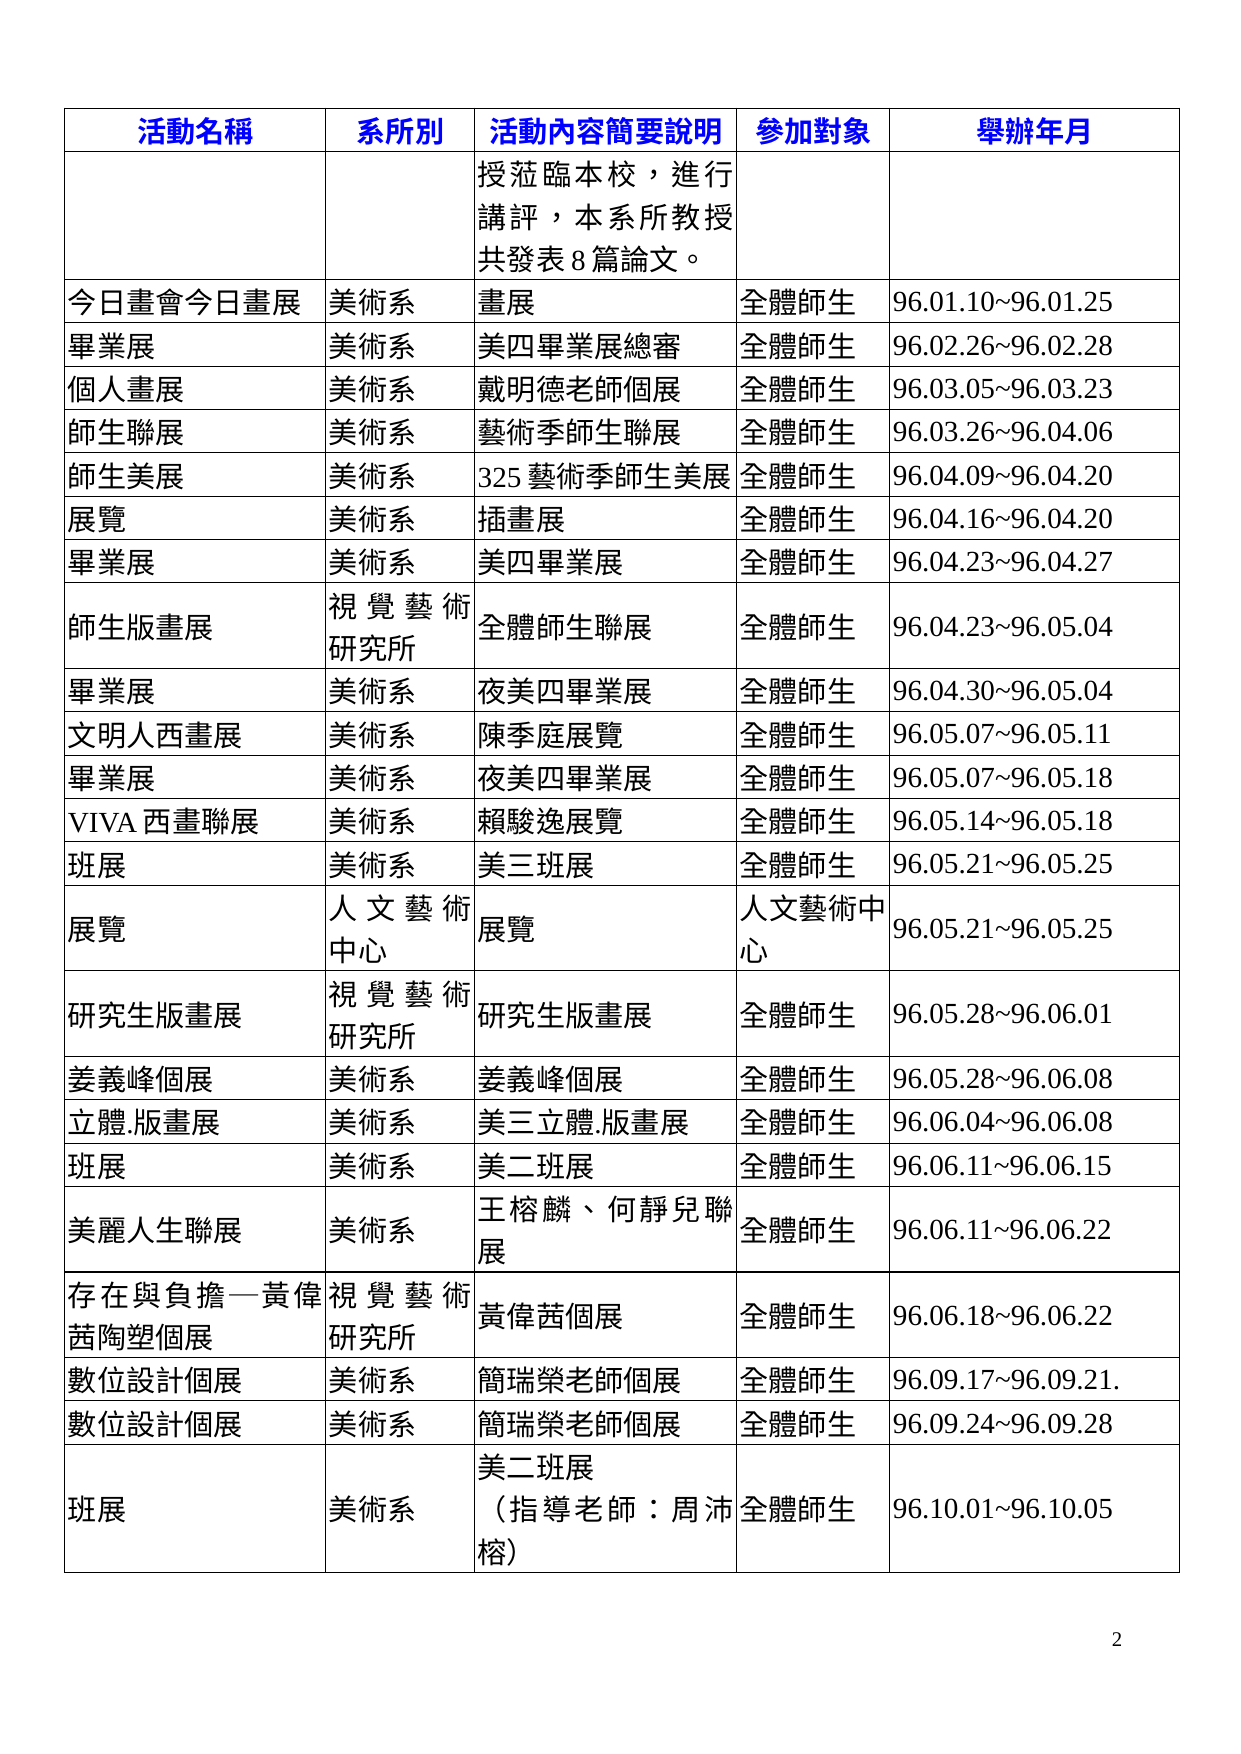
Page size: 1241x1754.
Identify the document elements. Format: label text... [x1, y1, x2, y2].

table_cell 簡瑞榮老師個展 [475, 1358, 736, 1400]
table_cell 全體師生 [737, 1057, 889, 1099]
table_cell 96.10.01~96.10.05 [890, 1445, 1179, 1572]
table_cell 師生版畫展 [65, 583, 325, 668]
table_cell [890, 152, 1179, 279]
table_cell 人文藝術中心 [326, 886, 474, 970]
table_cell 陳季庭展覽 [475, 712, 736, 754]
table_cell 美術系 [326, 799, 474, 841]
table_cell 美術系 [326, 1358, 474, 1400]
table_cell 視覺藝術研究所 [326, 971, 474, 1056]
table_cell 賴駿逸展覽 [475, 799, 736, 841]
table_cell 研究生版畫展 [475, 971, 736, 1056]
table_cell 人文藝術中心 [737, 886, 889, 970]
table_cell 美術系 [326, 1401, 474, 1444]
table_cell 全體師生 [737, 540, 889, 582]
table_cell 畢業展 [65, 540, 325, 582]
table_cell 96.06.04~96.06.08 [890, 1100, 1179, 1142]
table_cell 全體師生 [737, 1445, 889, 1572]
table_cell 個人畫展 [65, 367, 325, 409]
table_cell 戴明德老師個展 [475, 367, 736, 409]
table_cell 96.04.23~96.05.04 [890, 583, 1179, 668]
table_cell 全體師生 [737, 497, 889, 539]
table_cell 96.05.28~96.06.08 [890, 1057, 1179, 1099]
table_cell 美術系 [326, 540, 474, 582]
table_cell 全體師生 [737, 1401, 889, 1444]
table_cell 夜美四畢業展 [475, 756, 736, 798]
table_cell 美術系 [326, 410, 474, 452]
table_cell 96.05.14~96.05.18 [890, 799, 1179, 841]
table_cell 展覽 [65, 886, 325, 970]
table_cell 96.05.07~96.05.11 [890, 712, 1179, 754]
table_cell 全體師生 [737, 669, 889, 711]
table_header 活動內容簡要說明 [475, 109, 736, 151]
table_cell 授蒞臨本校，進行講評，本系所教授共發表8篇論文。 [475, 152, 736, 279]
table_cell 96.01.10~96.01.25 [890, 280, 1179, 322]
table_cell 美術系 [326, 756, 474, 798]
table_cell 96.03.26~96.04.06 [890, 410, 1179, 452]
table_cell 全體師生 [737, 799, 889, 841]
table_cell 師生美展 [65, 453, 325, 496]
table_cell 全體師生 [737, 1100, 889, 1142]
table_cell 展覽 [65, 497, 325, 539]
table_cell 325藝術季師生美展 [475, 453, 736, 496]
table_cell 美術系 [326, 712, 474, 754]
table_cell 美術系 [326, 497, 474, 539]
table_cell 美術系 [326, 1100, 474, 1142]
table_cell 美二班展 （指導老師：周沛榕） [475, 1445, 736, 1572]
table_cell 畫展 [475, 280, 736, 322]
table_cell 美四畢業展總審 [475, 323, 736, 366]
table_cell 全體師生 [737, 712, 889, 754]
table_cell 美術系 [326, 1144, 474, 1186]
table_cell 畢業展 [65, 756, 325, 798]
table_cell 班展 [65, 842, 325, 884]
table_cell 96.02.26~96.02.28 [890, 323, 1179, 366]
table_header 參加對象 [737, 109, 889, 151]
table_cell 全體師生 [737, 1187, 889, 1271]
table_cell [326, 152, 474, 279]
table_cell 全體師生 [737, 410, 889, 452]
table_cell 班展 [65, 1144, 325, 1186]
table_cell 96.06.18~96.06.22 [890, 1273, 1179, 1357]
table_cell 美麗人生聯展 [65, 1187, 325, 1271]
table_cell 全體師生 [737, 756, 889, 798]
table_cell 96.04.09~96.04.20 [890, 453, 1179, 496]
table_cell 96.03.05~96.03.23 [890, 367, 1179, 409]
table_cell 96.06.11~96.06.22 [890, 1187, 1179, 1271]
table_cell [65, 152, 325, 279]
table_cell 今日畫會今日畫展 [65, 280, 325, 322]
table_cell 美術系 [326, 669, 474, 711]
table_cell 96.04.30~96.05.04 [890, 669, 1179, 711]
table_cell 文明人西畫展 [65, 712, 325, 754]
table_cell 96.09.24~96.09.28 [890, 1401, 1179, 1444]
table_cell 全體師生 [737, 1144, 889, 1186]
table_cell 夜美四畢業展 [475, 669, 736, 711]
table_cell 美術系 [326, 453, 474, 496]
table_cell 畢業展 [65, 323, 325, 366]
table_cell 96.05.07~96.05.18 [890, 756, 1179, 798]
table_cell 畢業展 [65, 669, 325, 711]
table_cell 班展 [65, 1445, 325, 1572]
table_cell 展覽 [475, 886, 736, 970]
table_cell 黃偉茜個展 [475, 1273, 736, 1357]
table_cell 全體師生 [737, 323, 889, 366]
table_cell 美術系 [326, 280, 474, 322]
table_cell 師生聯展 [65, 410, 325, 452]
table_header 系所別 [326, 109, 474, 151]
table_cell 美三班展 [475, 842, 736, 884]
table_cell 全體師生 [737, 1358, 889, 1400]
table_cell 96.09.17~96.09.21. [890, 1358, 1179, 1400]
table_cell 96.04.16~96.04.20 [890, 497, 1179, 539]
table_header 舉辦年月 [890, 109, 1179, 151]
table_cell 研究生版畫展 [65, 971, 325, 1056]
table_cell 全體師生聯展 [475, 583, 736, 668]
table_cell 全體師生 [737, 971, 889, 1056]
table_cell 全體師生 [737, 453, 889, 496]
table_cell 插畫展 [475, 497, 736, 539]
table_cell 全體師生 [737, 1273, 889, 1357]
table_cell 美二班展 [475, 1144, 736, 1186]
table_cell 視覺藝術研究所 [326, 1273, 474, 1357]
table_cell 美術系 [326, 1187, 474, 1271]
table_cell 96.05.21~96.05.25 [890, 842, 1179, 884]
table_cell 藝術季師生聯展 [475, 410, 736, 452]
table_cell 96.06.11~96.06.15 [890, 1144, 1179, 1186]
table_cell 全體師生 [737, 280, 889, 322]
table_cell 存在與負擔─黃偉茜陶塑個展 [65, 1273, 325, 1357]
table_cell 96.05.28~96.06.01 [890, 971, 1179, 1056]
table_cell 美四畢業展 [475, 540, 736, 582]
table_cell 立體.版畫展 [65, 1100, 325, 1142]
table_cell 全體師生 [737, 367, 889, 409]
table_cell 全體師生 [737, 583, 889, 668]
table_cell 96.04.23~96.04.27 [890, 540, 1179, 582]
table_cell 全體師生 [737, 842, 889, 884]
table_cell 美術系 [326, 367, 474, 409]
table_cell 美術系 [326, 1057, 474, 1099]
table_cell 美術系 [326, 842, 474, 884]
table_header 活動名稱 [65, 109, 325, 151]
table_cell 美三立體.版畫展 [475, 1100, 736, 1142]
table_cell VIVA西畫聯展 [65, 799, 325, 841]
table_cell 王榕麟、何靜兒聯展 [475, 1187, 736, 1271]
table_cell 數位設計個展 [65, 1401, 325, 1444]
table_cell 數位設計個展 [65, 1358, 325, 1400]
table_cell 美術系 [326, 1445, 474, 1572]
table_cell 視覺藝術研究所 [326, 583, 474, 668]
table_cell [737, 152, 889, 279]
table_cell 美術系 [326, 323, 474, 366]
table_cell 姜義峰個展 [475, 1057, 736, 1099]
table_cell 姜義峰個展 [65, 1057, 325, 1099]
table_cell 簡瑞榮老師個展 [475, 1401, 736, 1444]
table_cell 96.05.21~96.05.25 [890, 886, 1179, 970]
